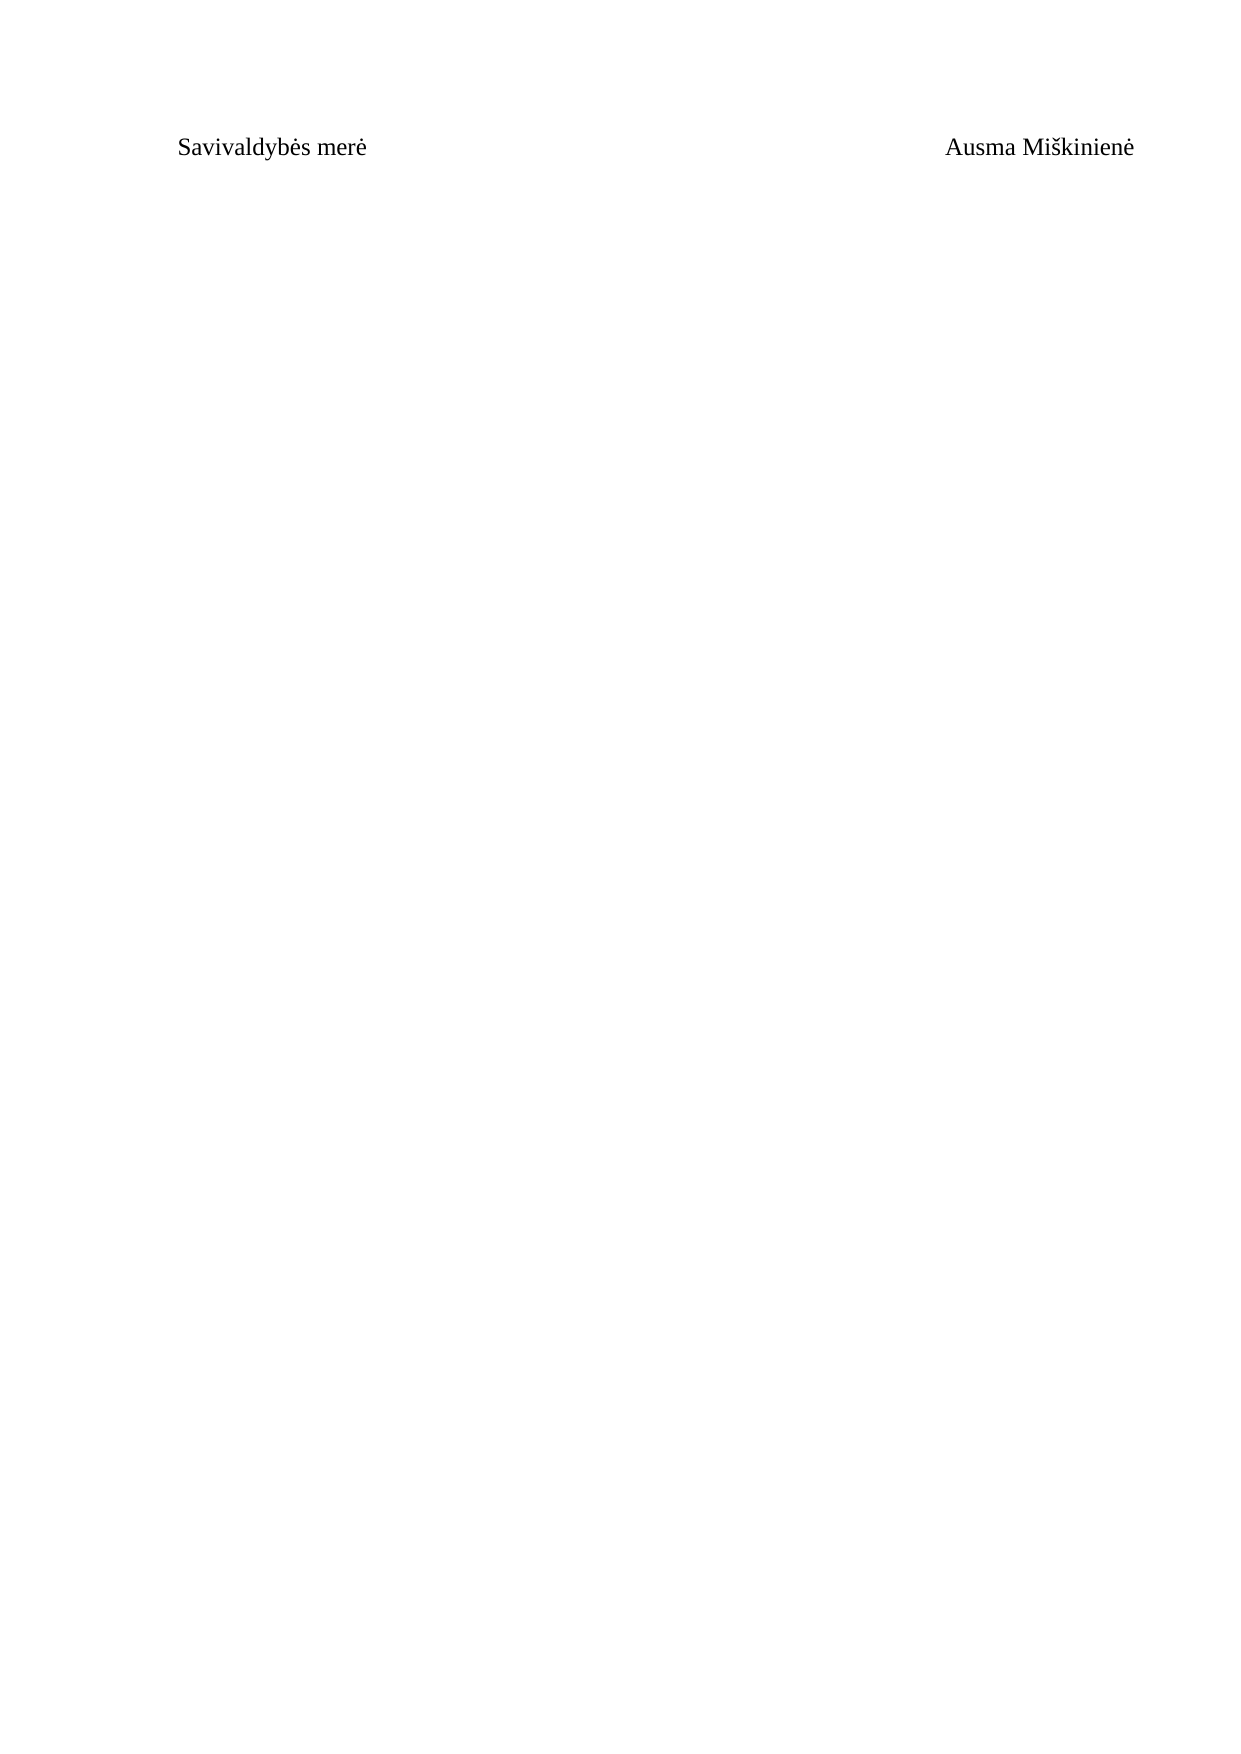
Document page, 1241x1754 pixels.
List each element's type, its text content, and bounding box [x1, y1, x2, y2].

text Savivaldybės merė Ausma Miškinienė [177, 132, 1181, 161]
